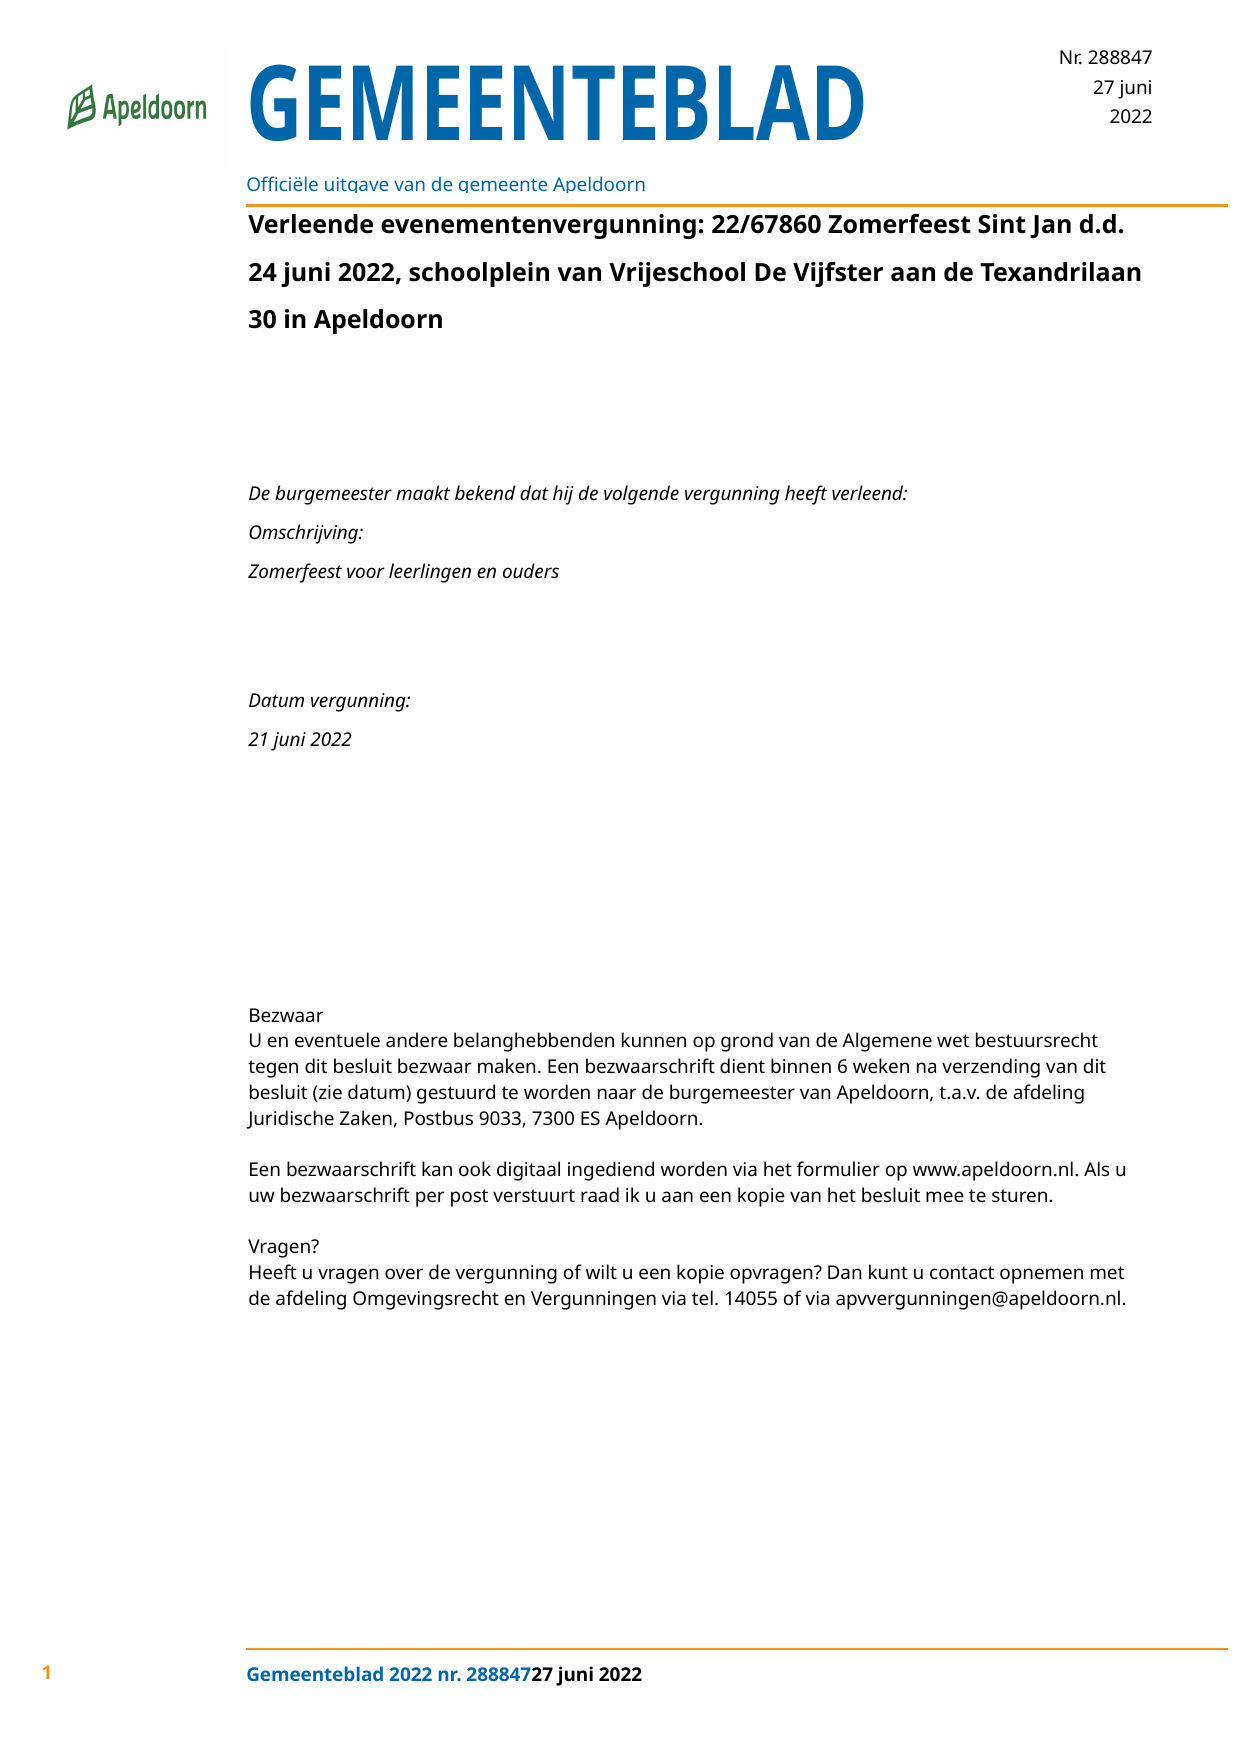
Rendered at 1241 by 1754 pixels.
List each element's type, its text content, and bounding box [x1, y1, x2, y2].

text U en eventuele andere belanghebbenden kunnen op grond van de Algemene wet bestuursrecht tegen dit besluit bezwaar maken. Een bezwaarschrift dient binnen 6 weken na verzending van dit besluit (zie datum) gestuurd te worden naar de burgemeester van Apeldoorn, t.a.v. de afdeling Juridische Zaken, Postbus 9033, 7300 ES Apeldoorn. [248, 1028, 1152, 1131]
text Omschrijving: [248, 519, 1152, 545]
text De burgemeester maakt bekend dat hij de volgende vergunning heeft verleend: [248, 480, 1152, 506]
picture [41, 47, 231, 172]
text Heeft u vragen over de vergunning of wilt u een kopie opvragen? Dan kunt u contact opnemen met de afdeling Omgevingsrecht en Vergunningen via tel. 14055 of via apvvergunningen@apeldoorn.nl. [248, 1259, 1152, 1311]
text 21 juni 2022 [248, 727, 1152, 752]
text Bezwaar [248, 1002, 1152, 1028]
text Zomerfeest voor leerlingen en ouders [248, 558, 1152, 584]
text Een bezwaarschrift kan ook digitaal ingediend worden via het formulier op www.apeldoorn.nl. Als u uw bezwaarschrift per post verstuurt raad ik u aan een kopie van het besluit mee te sturen. [248, 1156, 1152, 1208]
text Vragen? [248, 1233, 1152, 1259]
text Datum vergunning: [248, 687, 1152, 713]
text Verleende evenementenvergunning: 22/67860 Zomerfeest Sint Jan d.d. 24 juni 2022, schoolplein van Vrijeschool De Vijfster aan de Texandrilaan 30 in Apeldoorn [248, 207, 1152, 336]
